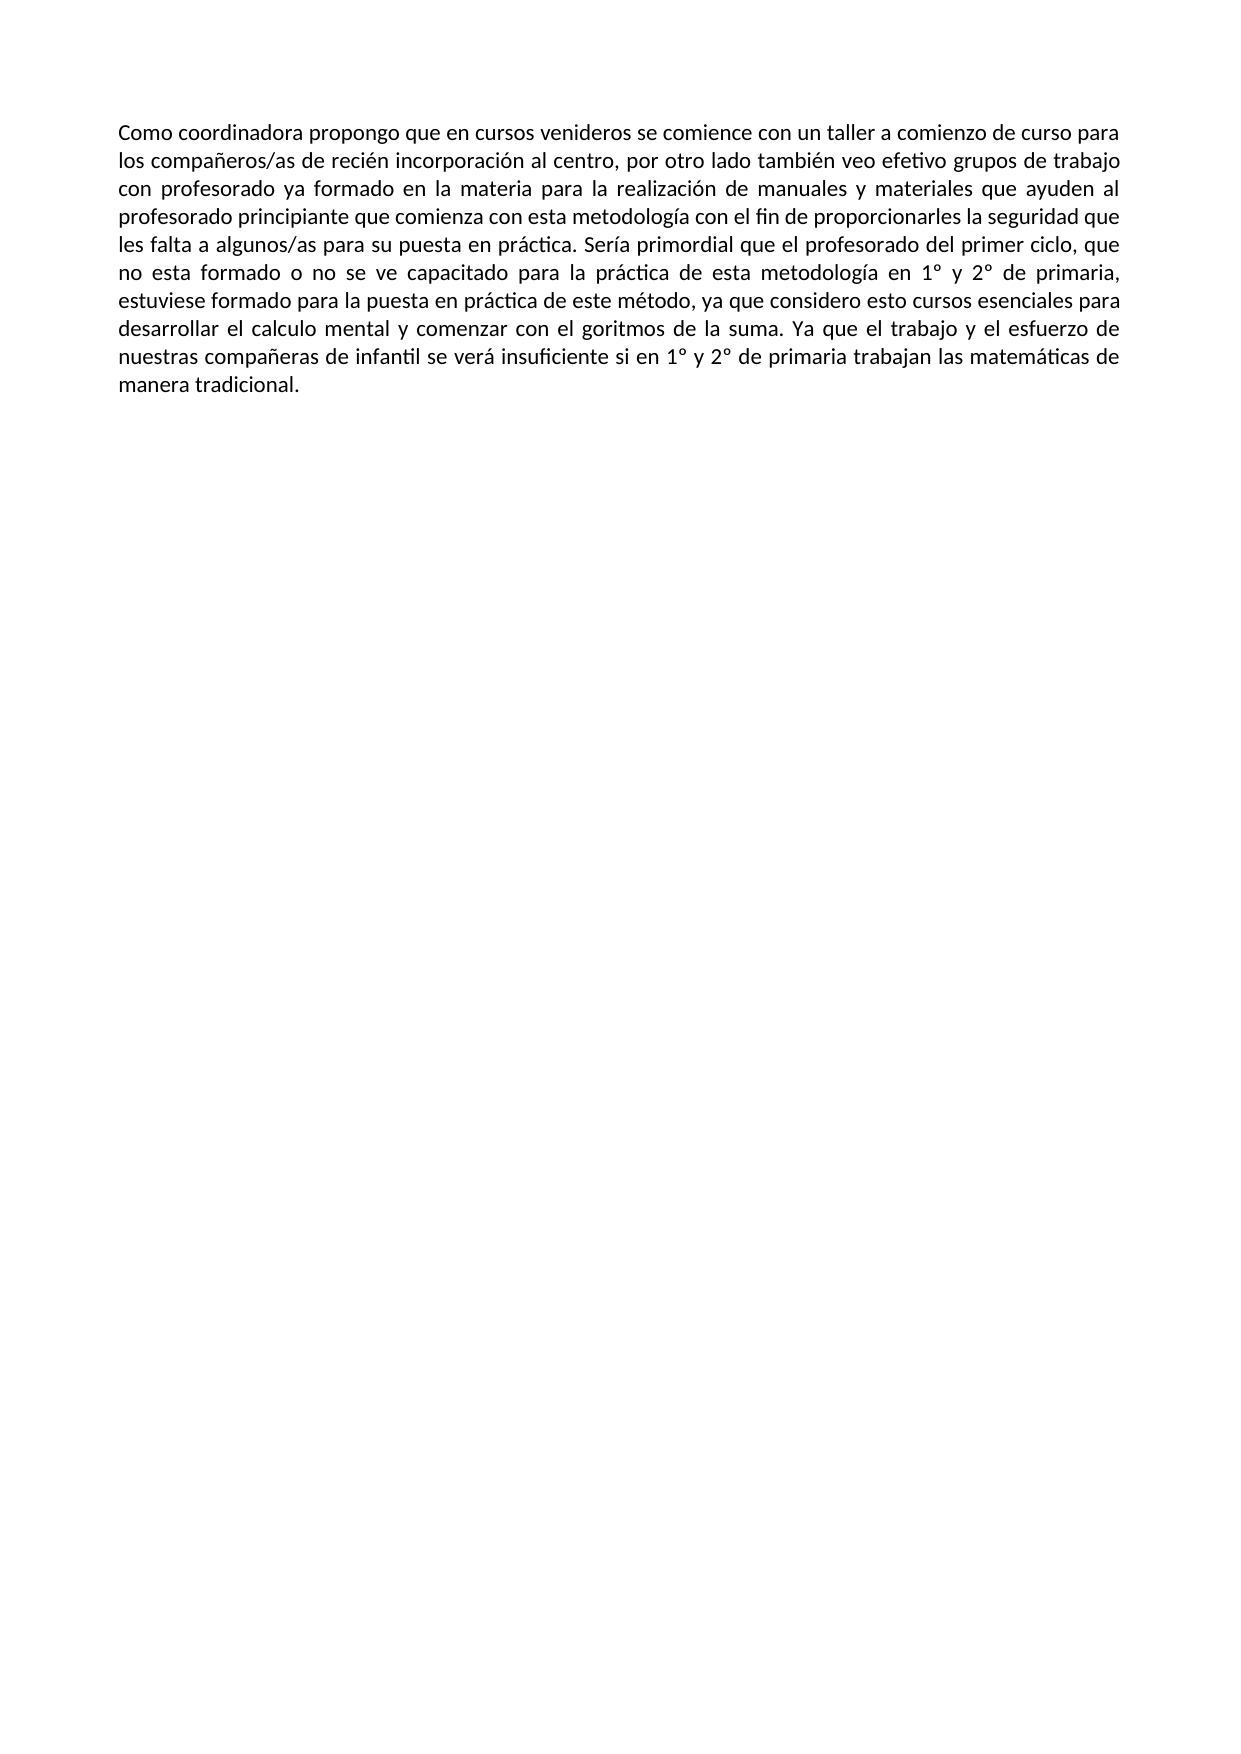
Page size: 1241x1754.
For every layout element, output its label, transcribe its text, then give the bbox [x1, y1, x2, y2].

text Como coordinadora propongo que en cursos venideros se comience con un taller a comienzo de curso para los compañeros/as de recién incorporación al centro, por otro lado también veo efetivo grupos de trabajo con profesorado ya formado en la materia para la realización de manuales y materiales que ayuden al profesorado principiante que comienza con esta metodología con el fin de proporcionarles la seguridad que les falta a algunos/as para su puesta en práctica. Sería primordial que el profesorado del primer ciclo, que no esta formado o no se ve capacitado para la práctica de esta metodología en 1º y 2º de primaria, estuviese formado para la puesta en práctica de este método, ya que considero esto cursos esenciales para desarrollar el calculo mental y comenzar con el goritmos de la suma. Ya que el trabajo y el esfuerzo de nuestras compañeras de infantil se verá insuficiente si en 1º y 2º de primaria trabajan las matemáticas de manera tradicional. [118, 118, 1122, 398]
